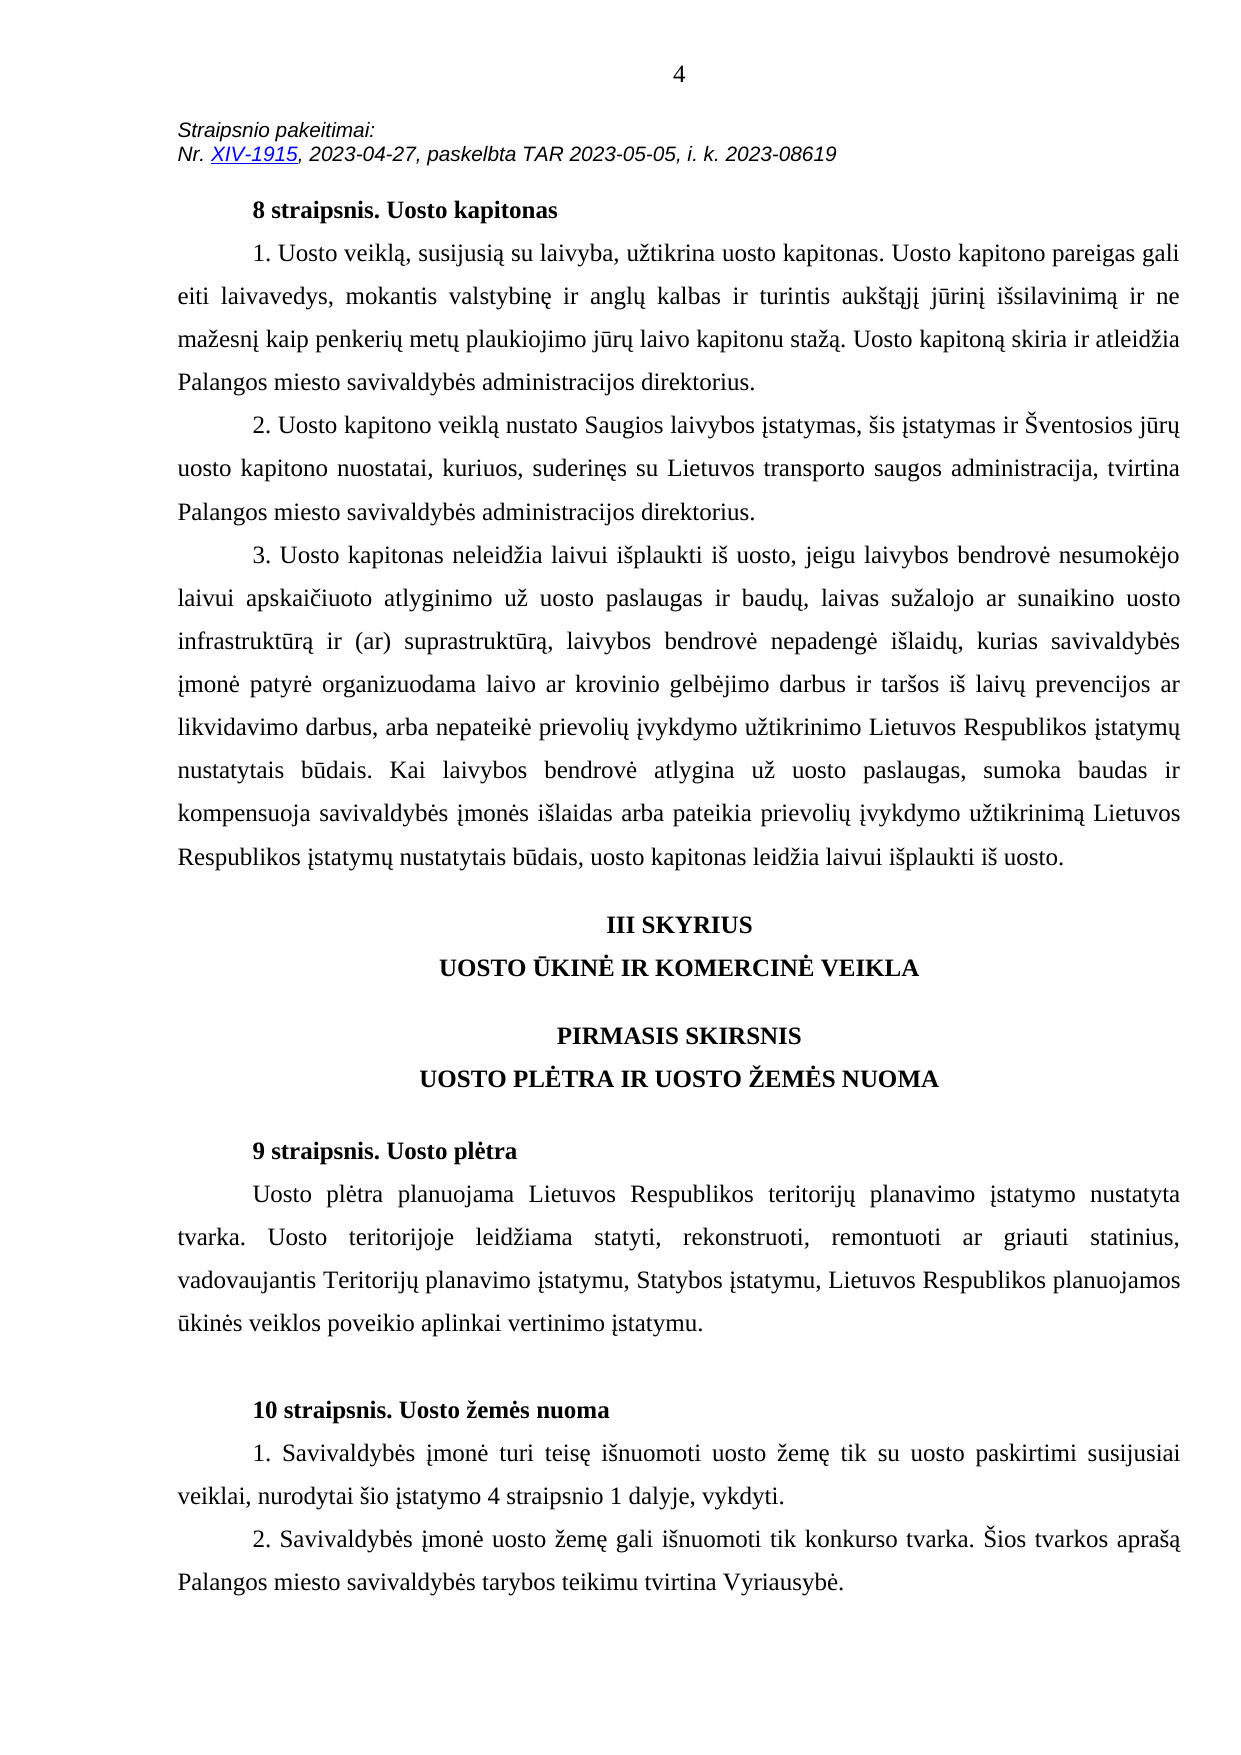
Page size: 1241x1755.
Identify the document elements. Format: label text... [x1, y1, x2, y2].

text 8 straipsnis. Uosto kapitonas [177, 195, 1181, 223]
text UOSTO PLĖTRA IR UOSTO ŽEMĖS NUOMA [177, 1064, 1181, 1093]
text Uosto plėtra planuojama Lietuvos Respublikos teritorijų planavimo įstatymo nustatyta tvarka. Uosto teritorijoje leidžiama statyti, rekonstruoti, remontuoti ar griauti statinius, vadovaujantis Teritorijų planavimo įstatymu, Statybos įstatymu, Lietuvos Respublikos planuojamos ūkinės veiklos poveikio aplinkai vertinimo įstatymu. [177, 1179, 1181, 1337]
text UOSTO ŪKINĖ IR KOMERCINĖ VEIKLA [177, 953, 1181, 982]
text 1. Uosto veiklą, susijusią su laivyba, užtikrina uosto kapitonas. Uosto kapitono pareigas gali eiti laivavedys, mokantis valstybinę ir anglų kalbas ir turintis aukštąjį jūrinį išsilavinimą ir ne mažesnį kaip penkerių metų plaukiojimo jūrų laivo kapitonu stažą. Uosto kapitoną skiria ir atleidžia Palangos miesto savivaldybės administracijos direktorius. [177, 238, 1181, 396]
text 3. Uosto kapitonas neleidžia laivui išplaukti iš uosto, jeigu laivybos bendrovė nesumokėjo laivui apskaičiuoto atlyginimo už uosto paslaugas ir baudų, laivas sužalojo ar sunaikino uosto infrastruktūrą ir (ar) suprastruktūrą, laivybos bendrovė nepadengė išlaidų, kurias savivaldybės įmonė patyrė organizuodama laivo ar krovinio gelbėjimo darbus ir taršos iš laivų prevencijos ar likvidavimo darbus, arba nepateikė prievolių įvykdymo užtikrinimo Lietuvos Respublikos įstatymų nustatytais būdais. Kai laivybos bendrovė atlygina už uosto paslaugas, sumoka baudas ir kompensuoja savivaldybės įmonės išlaidas arba pateikia prievolių įvykdymo užtikrinimą Lietuvos Respublikos įstatymų nustatytais būdais, uosto kapitonas leidžia laivui išplaukti iš uosto. [177, 540, 1181, 870]
text Straipsnio pakeitimai: [177, 118, 1181, 142]
text 10 straipsnis. Uosto žemės nuoma [177, 1395, 1181, 1423]
text 1. Savivaldybės įmonė turi teisę išnuomoti uosto žemę tik su uosto paskirtimi susijusiai veiklai, nurodytai šio įstatymo 4 straipsnio 1 dalyje, vykdyti. [177, 1438, 1181, 1510]
text Nr. XIV-1915, 2023-04-27, paskelbta TAR 2023-05-05, i. k. 2023-08619 [177, 142, 1181, 166]
text III SKYRIUS [177, 910, 1181, 938]
text 2. Uosto kapitono veiklą nustato Saugios laivybos įstatymas, šis įstatymas ir Šventosios jūrų uosto kapitono nuostatai, kuriuos, suderinęs su Lietuvos transporto saugos administracija, tvirtina Palangos miesto savivaldybės administracijos direktorius. [177, 410, 1181, 525]
text PIRMASIS SKIRSNIS [177, 1021, 1181, 1050]
text 2. Savivaldybės įmonė uosto žemę gali išnuomoti tik konkurso tvarka. Šios tvarkos aprašą Palangos miesto savivaldybės tarybos teikimu tvirtina Vyriausybė. [177, 1524, 1181, 1596]
text 9 straipsnis. Uosto plėtra [177, 1136, 1181, 1165]
